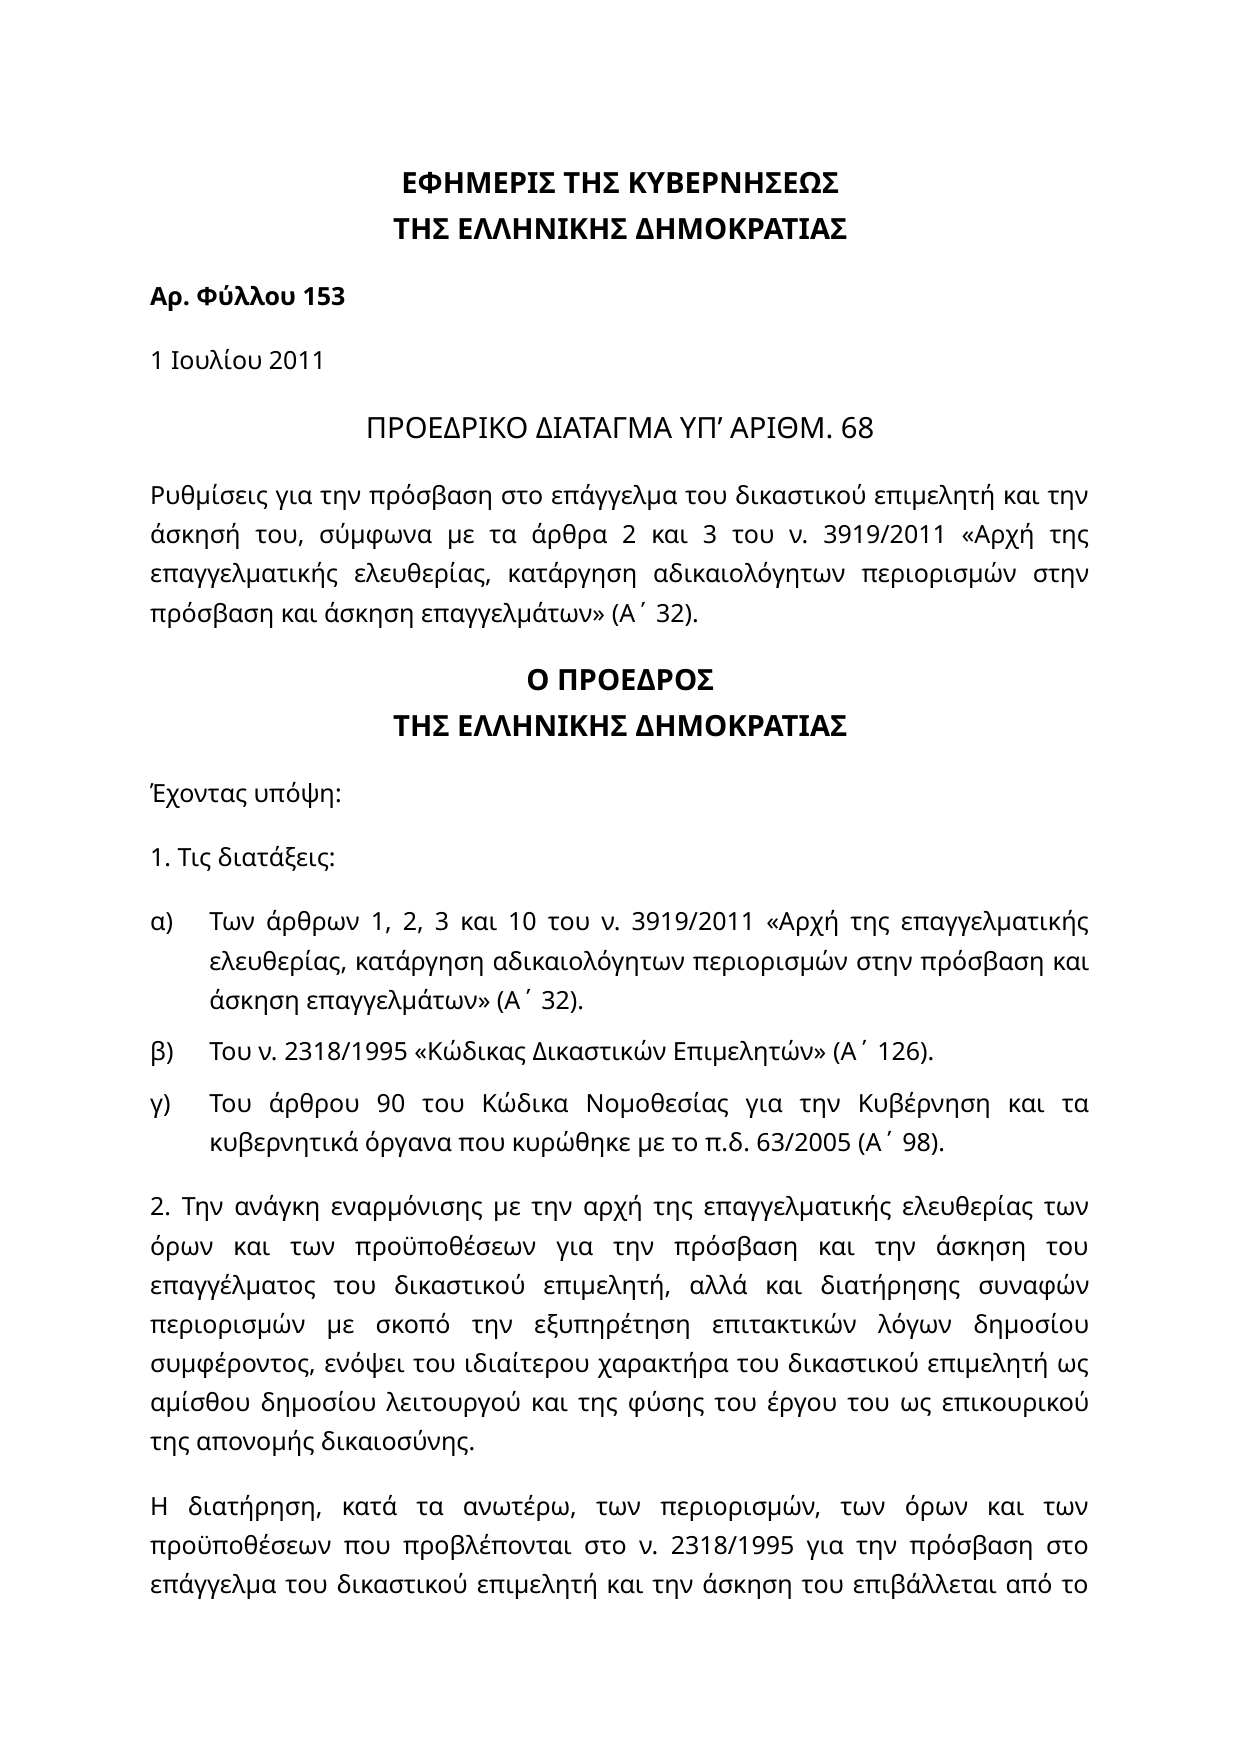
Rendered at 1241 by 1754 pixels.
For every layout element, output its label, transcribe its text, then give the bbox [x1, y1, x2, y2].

text Έχοντας υπόψη: [150, 776, 1090, 810]
text Η διατήρηση, κατά τα ανωτέρω, των περιορισμών, των όρων και των προϋποθέσεων που προβλέπονται στο ν. 2318/1995 για την πρόσβαση στο επάγγελμα του δικαστικού επιμελητή και την άσκηση του επιβάλλεται από το [150, 1488, 1090, 1601]
text 1 Ιουλίου 2011 [150, 343, 1090, 377]
list γ) Του άρθρου 90 του Κώδικα Νομοθεσίας για την Κυβέρνηση και τα κυβερνητικά όργανα που κυρώθηκε με το π.δ. 63/2005 (Α΄ 98). [150, 1086, 1090, 1159]
text 1. Τις διατάξεις: [150, 840, 1090, 874]
text Αρ. Φύλλου 153 [150, 279, 1090, 313]
text ΕΦΗΜΕΡΙΣ ΤΗΣ ΚΥΒΕΡΝΗΣΕΩΣ ΤΗΣ ΕΛΛΗΝΙΚΗΣ ΔΗΜΟΚΡΑΤΙΑΣ [150, 162, 1090, 248]
text 2. Την ανάγκη εναρμόνισης με την αρχή της επαγγελματικής ελευθερίας των όρων και των προϋποθέσεων για την πρόσβαση και την άσκηση του επαγγέλματος του δικαστικού επιμελητή, αλλά και διατήρησης συναφών περιορισμών με σκοπό την εξυπηρέτηση επιτακτικών λόγων δημοσίου συμφέροντος, ενόψει του ιδιαίτερου χαρακτήρα του δικαστικού επιμελητή ως αμίσθου δημοσίου λειτουργού και της φύσης του έργου του ως επικουρικού της απονομής δικαιοσύνης. [150, 1189, 1090, 1458]
list β) Του ν. 2318/1995 «Κώδικας Δικαστικών Επιμελητών» (Α΄ 126). [150, 1034, 1090, 1068]
text ΠΡΟΕΔΡΙΚΟ ΔΙΑΤΑΓΜΑ ΥΠ’ ΑΡΙΘΜ. 68 [150, 407, 1090, 447]
text Ο ΠΡΟΕΔΡΟΣ ΤΗΣ ΕΛΛΗΝΙΚΗΣ ΔΗΜΟΚΡΑΤΙΑΣ [150, 659, 1090, 745]
text Ρυθμίσεις για την πρόσβαση στο επάγγελμα του δικαστικού επιμελητή και την άσκησή του, σύμφωνα με τα άρθρα 2 και 3 του ν. 3919/2011 «Αρχή της επαγγελματικής ελευθερίας, κατάργηση αδικαιολόγητων περιορισμών στην πρόσβαση και άσκηση επαγγελμάτων» (Α΄ 32). [150, 478, 1090, 629]
list α) Των άρθρων 1, 2, 3 και 10 του ν. 3919/2011 «Αρχή της επαγγελματικής ελευθερίας, κατάργηση αδικαιολόγητων περιορισμών στην πρόσβαση και άσκηση επαγγελμάτων» (Α΄ 32). [150, 904, 1090, 1016]
